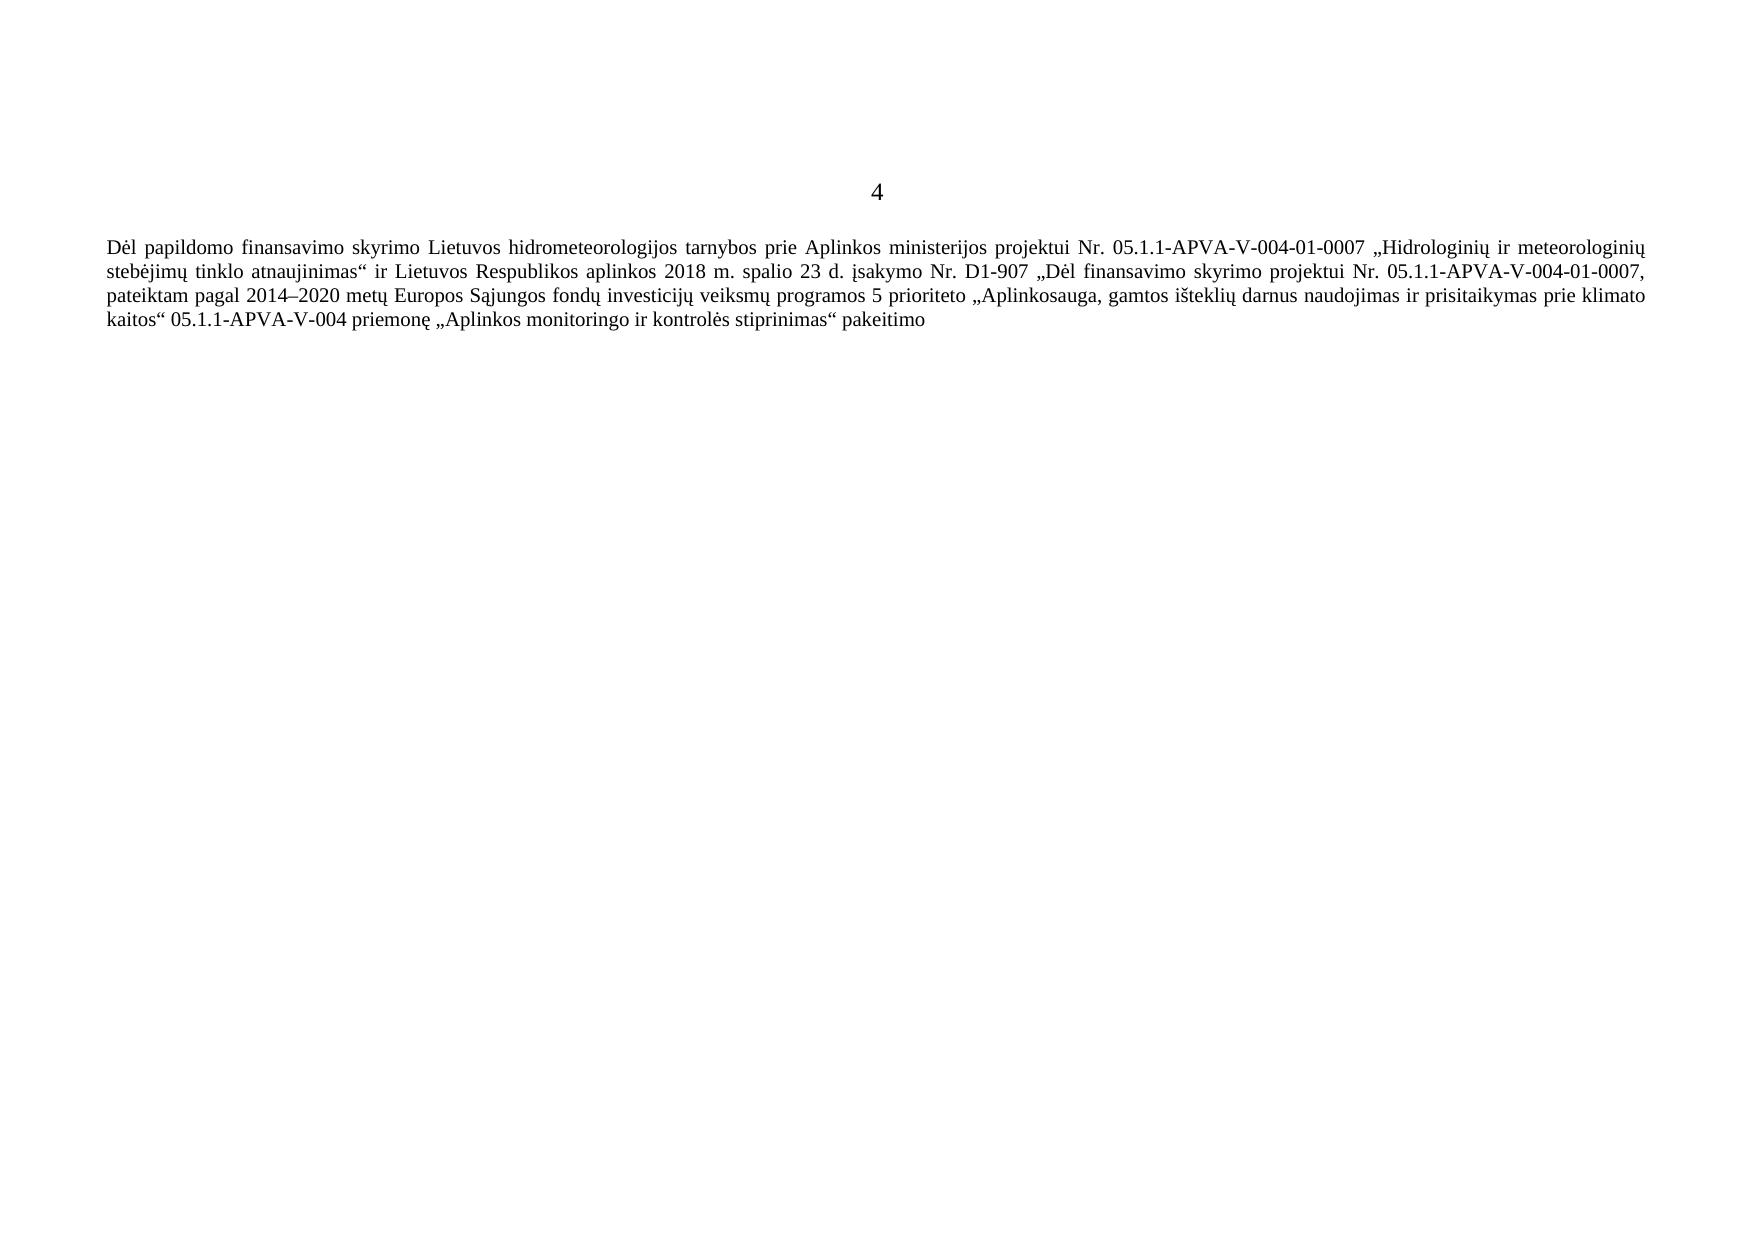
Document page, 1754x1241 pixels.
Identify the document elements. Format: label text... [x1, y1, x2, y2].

text Dėl papildomo finansavimo skyrimo Lietuvos hidrometeorologijos tarnybos prie Aplinkos ministerijos projektui Nr. 05.1.1-APVA-V-004-01-0007 „Hidrologinių ir meteorologinių stebėjimų tinklo atnaujinimas“ ir Lietuvos Respublikos aplinkos 2018 m. spalio 23 d. įsakymo Nr. D1-907 „Dėl finansavimo skyrimo projektui Nr. 05.1.1-APVA-V-004-01-0007, pateiktam pagal 2014–2020 metų Europos Sąjungos fondų investicijų veiksmų programos 5 prioriteto „Aplinkosauga, gamtos išteklių darnus naudojimas ir prisitaikymas prie klimato kaitos“ 05.1.1-APVA-V-004 priemonę „Aplinkos monitoringo ir kontrolės stiprinimas“ pakeitimo [106, 235, 1647, 331]
